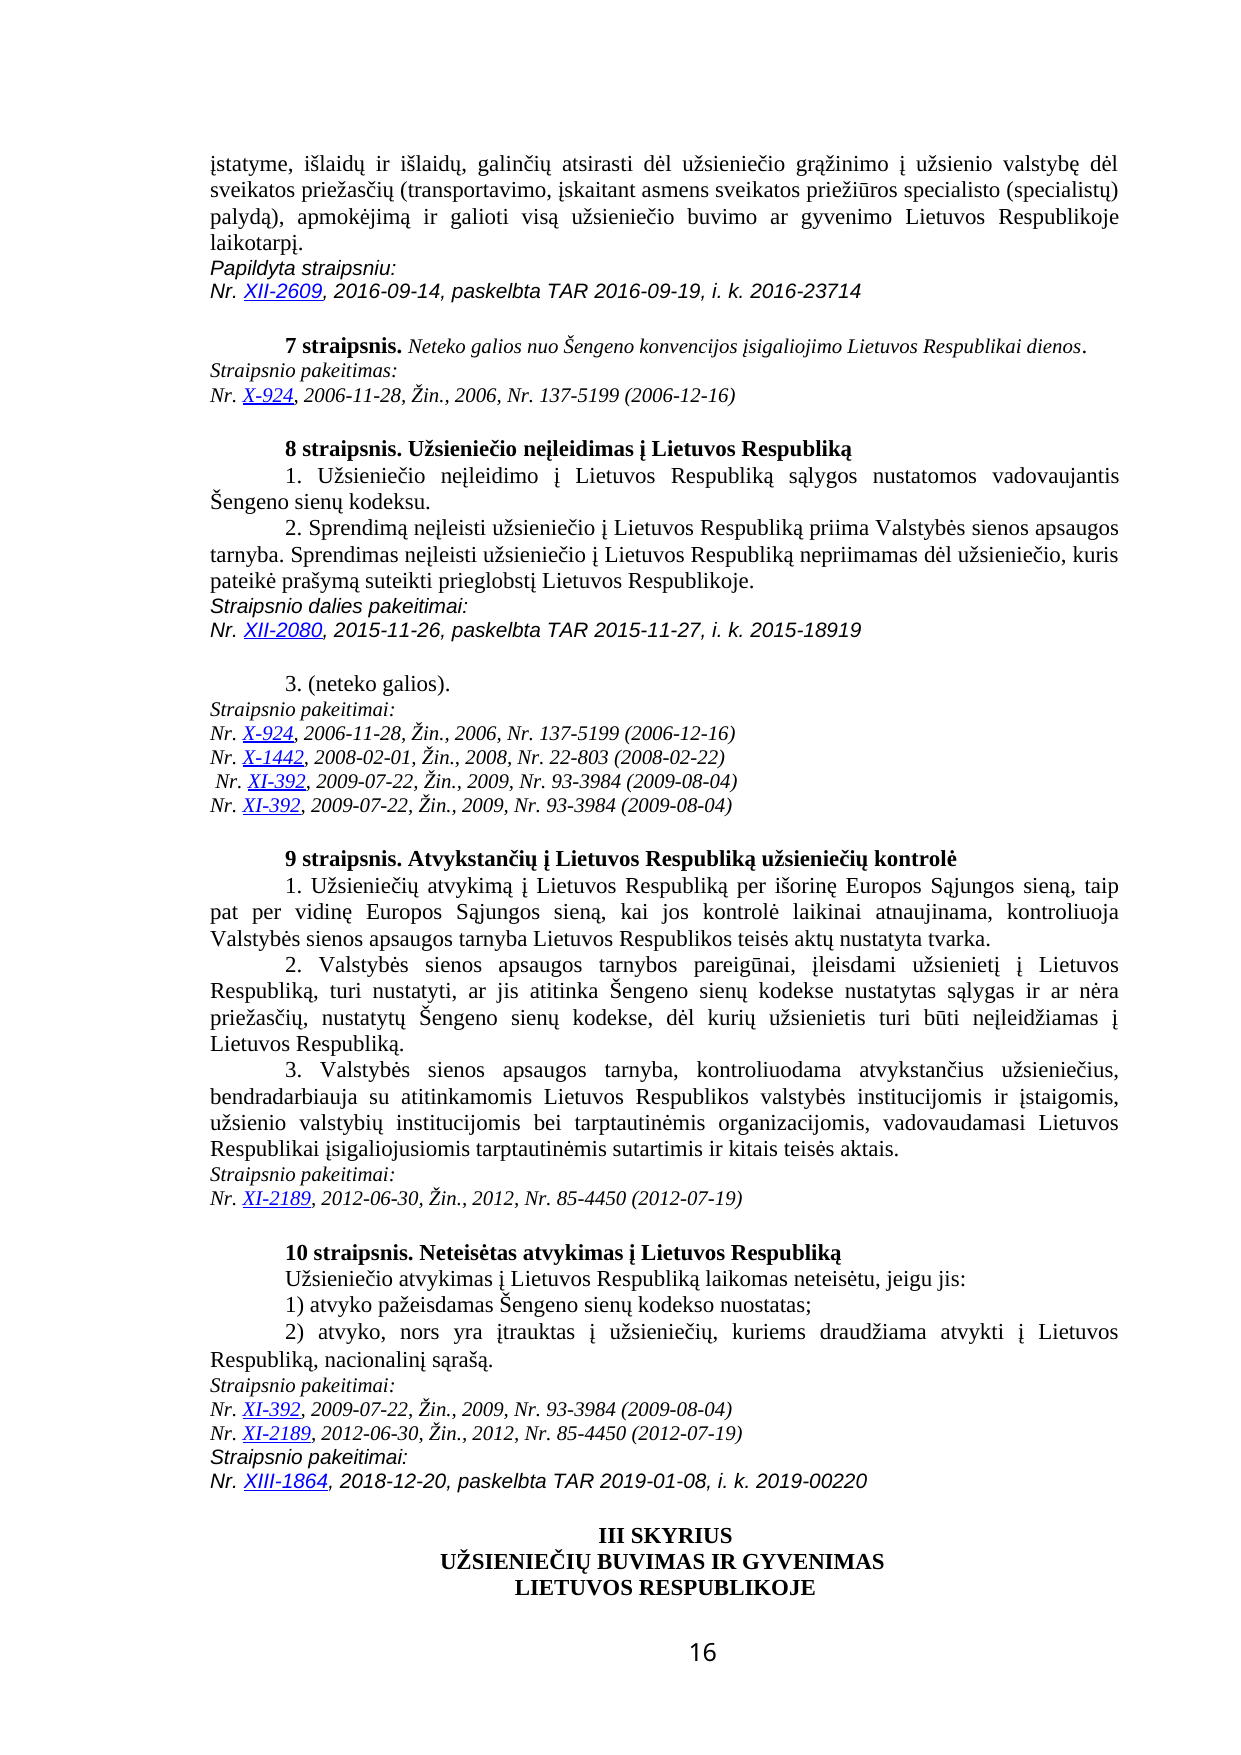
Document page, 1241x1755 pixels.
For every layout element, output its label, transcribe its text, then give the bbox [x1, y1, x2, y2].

text Nr. X-924, 2006-11-28, Žin., 2006, Nr. 137-5199 (2006-12-16) [210, 721, 1120, 744]
text Straipsnio dalies pakeitimai: [210, 593, 1120, 617]
text Straipsnio pakeitimai: [210, 1162, 1120, 1186]
text 8 straipsnis. Užsieniečio neįleidimas į Lietuvos Respubliką [210, 435, 1120, 462]
text 2) atvyko, nors yra įtrauktas į užsieniečių, kuriems draudžiama atvykti į Lietuvos Respubliką, nacionalinį sąrašą. [210, 1318, 1120, 1373]
text 1) atvyko pažeisdamas Šengeno sienų kodekso nuostatas; [210, 1291, 1120, 1318]
text LIETUVOS RESPUBLIKOJE [210, 1574, 1120, 1601]
text Nr. XII-2080, 2015-11-26, paskelbta TAR 2015-11-27, i. k. 2015-18919 [210, 617, 1120, 641]
text 2. Valstybės sienos apsaugos tarnybos pareigūnai, įleisdami užsienietį į Lietuvos Respubliką, turi nustatyti, ar jis atitinka Šengeno sienų kodekse nustatytas sąlygas ir ar nėra priežasčių, nustatytų Šengeno sienų kodekse, dėl kurių užsienietis turi būti neįleidžiamas į Lietuvos Respubliką. [210, 951, 1120, 1056]
text III SKYRIUS [210, 1522, 1120, 1548]
text Papildyta straipsniu: [210, 255, 1120, 279]
text 3. Valstybės sienos apsaugos tarnyba, kontroliuodama atvykstančius užsieniečius, bendradarbiauja su atitinkamomis Lietuvos Respublikos valstybės institucijomis ir įstaigomis, užsienio valstybių institucijomis bei tarptautinėmis organizacijomis, vadovaudamasi Lietuvos Respublikai įsigaliojusiomis tarptautinėmis sutartimis ir kitais teisės aktais. [210, 1056, 1120, 1162]
text Nr. XI-392, 2009-07-22, Žin., 2009, Nr. 93-3984 (2009-08-04) [210, 1397, 1120, 1421]
text Nr. XII-2609, 2016-09-14, paskelbta TAR 2016-09-19, i. k. 2016-23714 [210, 279, 1120, 303]
text UŽSIENIEČIŲ BUVIMAS IR GYVENIMAS [210, 1548, 1120, 1574]
text 1. Užsieniečio neįleidimo į Lietuvos Respubliką sąlygos nustatomos vadovaujantis Šengeno sienų kodeksu. [210, 462, 1120, 514]
text Straipsnio pakeitimai: [210, 696, 1120, 721]
text Užsieniečio atvykimas į Lietuvos Respubliką laikomas neteisėtu, jeigu jis: [210, 1265, 1120, 1291]
text Nr. XI-392, 2009-07-22, Žin., 2009, Nr. 93-3984 (2009-08-04) [210, 793, 1120, 817]
text 9 straipsnis. Atvykstančių į Lietuvos Respubliką užsieniečių kontrolė [210, 846, 1120, 872]
text įstatyme, išlaidų ir išlaidų, galinčių atsirasti dėl užsieniečio grąžinimo į užsienio valstybę dėl sveikatos priežasčių (transportavimo, įskaitant asmens sveikatos priežiūros specialisto (specialistų) palydą), apmokėjimą ir galioti visą užsieniečio buvimo ar gyvenimo Lietuvos Respublikoje laikotarpį. [210, 150, 1120, 255]
text Straipsnio pakeitimas: [210, 358, 1120, 382]
text 2. Sprendimą neįleisti užsieniečio į Lietuvos Respubliką priima Valstybės sienos apsaugos tarnyba. Sprendimas neįleisti užsieniečio į Lietuvos Respubliką nepriimamas dėl užsieniečio, kuris pateikė prašymą suteikti prieglobstį Lietuvos Respublikoje. [210, 514, 1120, 593]
text 7 straipsnis. Neteko galios nuo Šengeno konvencijos įsigaliojimo Lietuvos Respublikai dienos. [210, 332, 1120, 358]
text Straipsnio pakeitimai: [210, 1373, 1120, 1397]
text Nr. XI-2189, 2012-06-30, Žin., 2012, Nr. 85-4450 (2012-07-19) [210, 1421, 1120, 1445]
text Straipsnio pakeitimai: [210, 1445, 1120, 1469]
text 10 straipsnis. Neteisėtas atvykimas į Lietuvos Respubliką [210, 1239, 1120, 1265]
text Nr. X-924, 2006-11-28, Žin., 2006, Nr. 137-5199 (2006-12-16) [210, 382, 1120, 407]
text Nr. X-1442, 2008-02-01, Žin., 2008, Nr. 22-803 (2008-02-22) Nr. XI-392, 2009-07-22, Žin., 2009, Nr. 93-3984 (2009-08-04) [210, 744, 1120, 793]
text 3. (neteko galios). [210, 670, 1120, 696]
text 1. Užsieniečių atvykimą į Lietuvos Respubliką per išorinę Europos Sąjungos sieną, taip pat per vidinę Europos Sąjungos sieną, kai jos kontrolė laikinai atnaujinama, kontroliuoja Valstybės sienos apsaugos tarnyba Lietuvos Respublikos teisės aktų nustatyta tvarka. [210, 872, 1120, 951]
text Nr. XI-2189, 2012-06-30, Žin., 2012, Nr. 85-4450 (2012-07-19) [210, 1186, 1120, 1210]
text Nr. XIII-1864, 2018-12-20, paskelbta TAR 2019-01-08, i. k. 2019-00220 [210, 1469, 1120, 1493]
